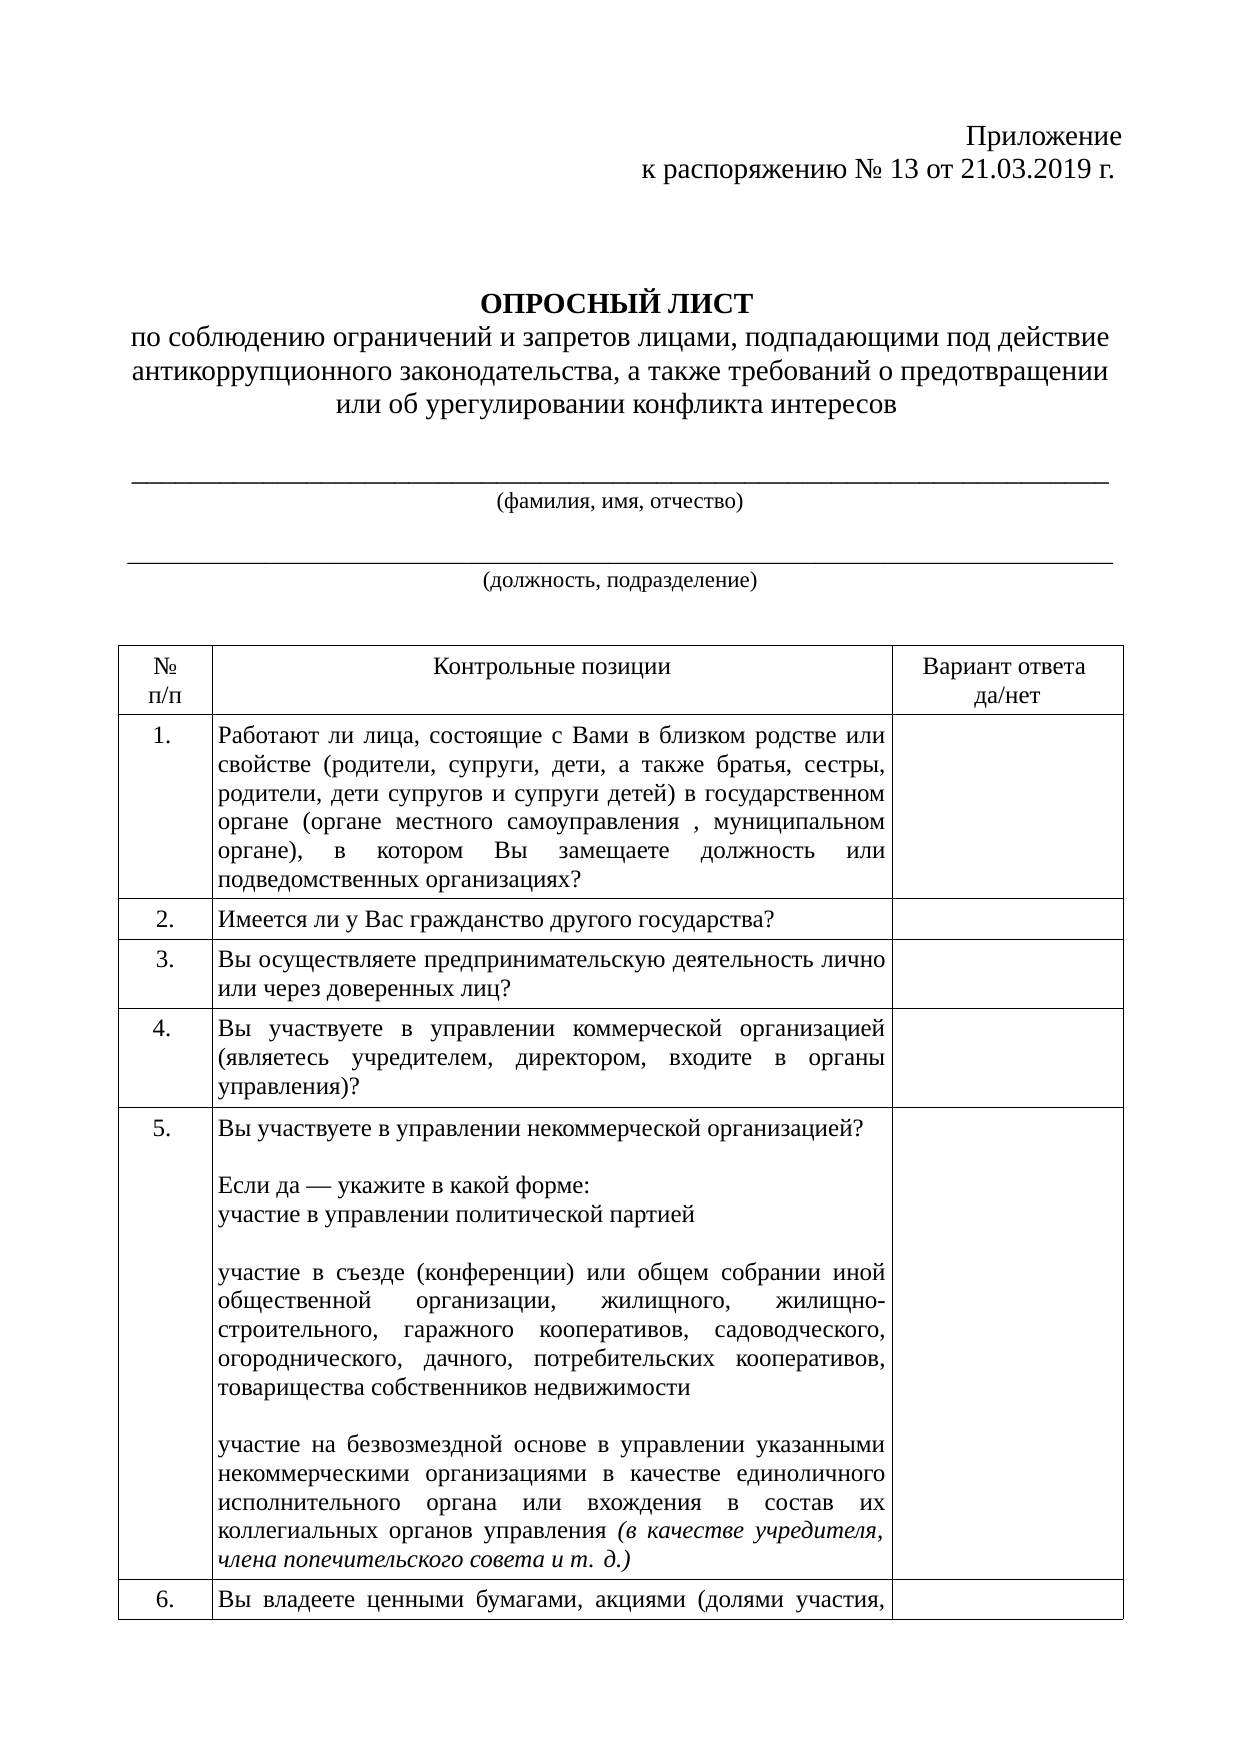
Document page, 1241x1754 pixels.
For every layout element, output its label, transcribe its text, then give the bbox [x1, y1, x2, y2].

text ______________________________________________________________________________________ [118, 540, 1122, 566]
table_cell Имеется ли у Вас гражданство другого государства? [213, 899, 892, 939]
text Приложение [118, 118, 1122, 152]
table_header Вариант ответа да/нет [893, 646, 1123, 714]
text к распоряжению № 13 от 21.03.2019 г. [118, 152, 1122, 185]
text ___________________________________________________________________ [118, 453, 1122, 487]
text (фамилия, имя, отчество) [118, 487, 1122, 513]
table_cell [893, 940, 1123, 1008]
table_cell [893, 715, 1123, 898]
text ОПРОСНЫЙ ЛИСТ [118, 286, 1122, 319]
table_header Контрольные позиции [213, 646, 892, 714]
table_header № п/п [119, 646, 212, 714]
table_cell 5. [119, 1108, 212, 1579]
table_cell Вы участвуете в управлении коммерческой организацией (являетесь учредителем, директором, входите в органы управления)? [213, 1009, 892, 1107]
table_cell 4. [119, 1009, 212, 1107]
table_cell [893, 899, 1123, 939]
table_cell [893, 1009, 1123, 1107]
table_cell [893, 1580, 1123, 1619]
table_cell 3. [119, 940, 212, 1008]
table_cell 6. [119, 1580, 212, 1619]
table_cell [893, 1108, 1123, 1579]
table_cell Вы участвуете в управлении некоммерческой организацией? Если да — укажите в какой форме: участие в управлении политической партией участие в съезде (конференции) или общем собрании иной общественной организации, жилищного, жилищно-строительного, гаражного кооперативов, садоводческого, огороднического, дачного, потребительских кооперативов, товарищества собственников недвижимости участие на безвозмездной основе в управлении указанными некоммерческими организациями в качестве единоличного исполнительного органа или вхождения в состав их коллегиальных органов управления (в качестве учредителя, члена попечительского совета и т. д.) [213, 1108, 892, 1579]
text по соблюдению ограничений и запретов лицами, подпадающими под действие антикоррупционного законодательства, а также требований о предотвращении или об урегулировании конфликта интересов [118, 319, 1122, 420]
text (должность, подразделение) [118, 566, 1122, 592]
table_cell 1. [119, 715, 212, 898]
table_cell Работают ли лица, состоящие с Вами в близком родстве или свойстве (родители, супруги, дети, а также братья, сестры, родители, дети супругов и супруги детей) в государственном органе (органе местного самоуправления , муниципальном органе), в котором Вы замещаете должность или подведомственных организациях? [213, 715, 892, 898]
table_cell Вы осуществляете предпринимательскую деятельность лично или через доверенных лиц? [213, 940, 892, 1008]
table_cell 2. [119, 899, 212, 939]
table_cell Вы владеете ценными бумагами, акциями (долями участия, [213, 1580, 892, 1619]
